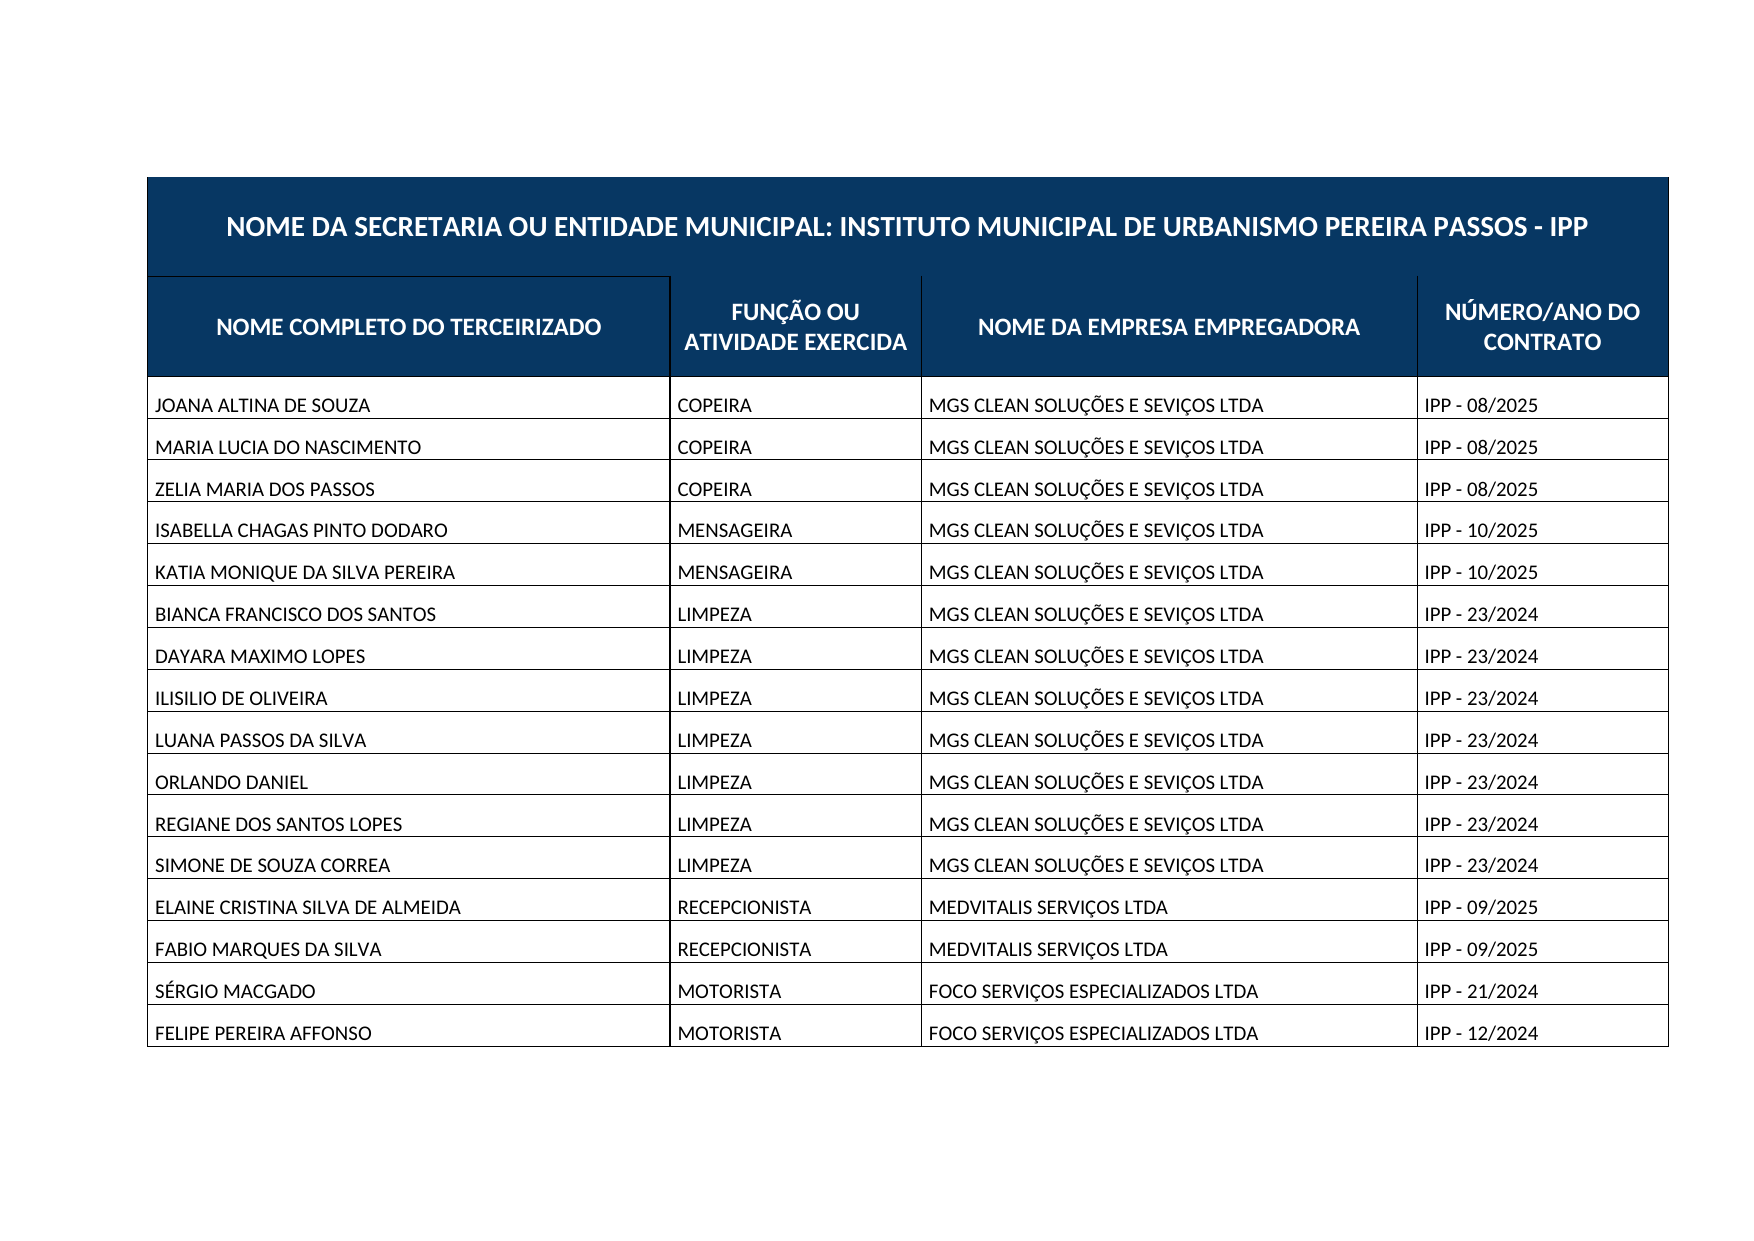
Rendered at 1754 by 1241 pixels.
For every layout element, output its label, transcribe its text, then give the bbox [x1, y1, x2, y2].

table_cell IPP - 23/2024 [1418, 754, 1668, 794]
table_cell MEDVITALIS SERVIÇOS LTDA [922, 879, 1417, 920]
table_cell MGS CLEAN SOLUÇÕES E SEVIÇOS LTDA [922, 460, 1417, 501]
table_cell IPP - 09/2025 [1418, 921, 1668, 962]
table_cell COPEIRA [671, 419, 921, 459]
table_cell LIMPEZA [671, 837, 921, 878]
table_cell IPP - 23/2024 [1418, 795, 1668, 836]
table_cell MARIA LUCIA DO NASCIMENTO [148, 419, 669, 459]
table_cell DAYARA MAXIMO LOPES [148, 628, 669, 669]
table_cell IPP - 08/2025 [1418, 377, 1668, 417]
table_cell RECEPCIONISTA [671, 921, 921, 962]
table_cell MGS CLEAN SOLUÇÕES E SEVIÇOS LTDA [922, 795, 1417, 836]
table_cell IPP - 08/2025 [1418, 460, 1668, 501]
table_cell MENSAGEIRA [671, 544, 921, 585]
table_cell MGS CLEAN SOLUÇÕES E SEVIÇOS LTDA [922, 419, 1417, 459]
table_cell COPEIRA [671, 377, 921, 417]
table_cell ISABELLA CHAGAS PINTO DODARO [148, 502, 669, 543]
table_cell IPP - 10/2025 [1418, 544, 1668, 585]
table_cell MOTORISTA [671, 1005, 921, 1046]
table_cell FOCO SERVIÇOS ESPECIALIZADOS LTDA [922, 1005, 1417, 1046]
table_cell ZELIA MARIA DOS PASSOS [148, 460, 669, 501]
table_cell SIMONE DE SOUZA CORREA [148, 837, 669, 878]
table_cell LIMPEZA [671, 628, 921, 669]
table_cell MGS CLEAN SOLUÇÕES E SEVIÇOS LTDA [922, 586, 1417, 627]
table_cell MGS CLEAN SOLUÇÕES E SEVIÇOS LTDA [922, 754, 1417, 794]
table_cell MGS CLEAN SOLUÇÕES E SEVIÇOS LTDA [922, 712, 1417, 752]
table_cell KATIA MONIQUE DA SILVA PEREIRA [148, 544, 669, 585]
table_cell IPP - 10/2025 [1418, 502, 1668, 543]
table_cell MEDVITALIS SERVIÇOS LTDA [922, 921, 1417, 962]
table_cell JOANA ALTINA DE SOUZA [148, 377, 669, 417]
table_cell FUNÇÃO OU ATIVIDADE EXERCIDA [671, 276, 921, 376]
table_cell ORLANDO DANIEL [148, 754, 669, 794]
table_cell IPP - 09/2025 [1418, 879, 1668, 920]
table_cell IPP - 23/2024 [1418, 712, 1668, 752]
table_cell MGS CLEAN SOLUÇÕES E SEVIÇOS LTDA [922, 502, 1417, 543]
table_cell IPP - 23/2024 [1418, 586, 1668, 627]
table_cell MGS CLEAN SOLUÇÕES E SEVIÇOS LTDA [922, 837, 1417, 878]
table_cell ELAINE CRISTINA SILVA DE ALMEIDA [148, 879, 669, 920]
table_cell IPP - 12/2024 [1418, 1005, 1668, 1046]
table_cell LIMPEZA [671, 670, 921, 711]
table_cell IPP - 23/2024 [1418, 670, 1668, 711]
table_cell MGS CLEAN SOLUÇÕES E SEVIÇOS LTDA [922, 670, 1417, 711]
table_cell ILISILIO DE OLIVEIRA [148, 670, 669, 711]
table_cell FABIO MARQUES DA SILVA [148, 921, 669, 962]
table_cell IPP - 08/2025 [1418, 419, 1668, 459]
table_cell MENSAGEIRA [671, 502, 921, 543]
table_cell IPP - 23/2024 [1418, 628, 1668, 669]
table_cell LUANA PASSOS DA SILVA [148, 712, 669, 752]
table_cell LIMPEZA [671, 754, 921, 794]
table_cell MGS CLEAN SOLUÇÕES E SEVIÇOS LTDA [922, 628, 1417, 669]
table_cell NOME COMPLETO DO TERCEIRIZADO [148, 277, 669, 376]
table_cell BIANCA FRANCISCO DOS SANTOS [148, 586, 669, 627]
table_cell RECEPCIONISTA [671, 879, 921, 920]
table_cell REGIANE DOS SANTOS LOPES [148, 795, 669, 836]
table_cell IPP - 23/2024 [1418, 837, 1668, 878]
table_cell MOTORISTA [671, 963, 921, 1004]
table_cell NOME DA EMPRESA EMPREGADORA [922, 276, 1417, 376]
table_cell NÚMERO/ANO DO CONTRATO [1418, 276, 1668, 376]
table_cell IPP - 21/2024 [1418, 963, 1668, 1004]
table_cell MGS CLEAN SOLUÇÕES E SEVIÇOS LTDA [922, 544, 1417, 585]
table_cell LIMPEZA [671, 712, 921, 752]
table_cell LIMPEZA [671, 586, 921, 627]
table_cell LIMPEZA [671, 795, 921, 836]
table_cell MGS CLEAN SOLUÇÕES E SEVIÇOS LTDA [922, 377, 1417, 417]
table_header NOME DA SECRETARIA OU ENTIDADE MUNICIPAL: INSTITUTO MUNICIPAL DE URBANISMO PEREIRA PASSOS - IPP [148, 177, 1668, 276]
table_cell FOCO SERVIÇOS ESPECIALIZADOS LTDA [922, 963, 1417, 1004]
table_cell FELIPE PEREIRA AFFONSO [148, 1005, 669, 1046]
table_cell COPEIRA [671, 460, 921, 501]
table_cell SÉRGIO MACGADO [148, 963, 669, 1004]
